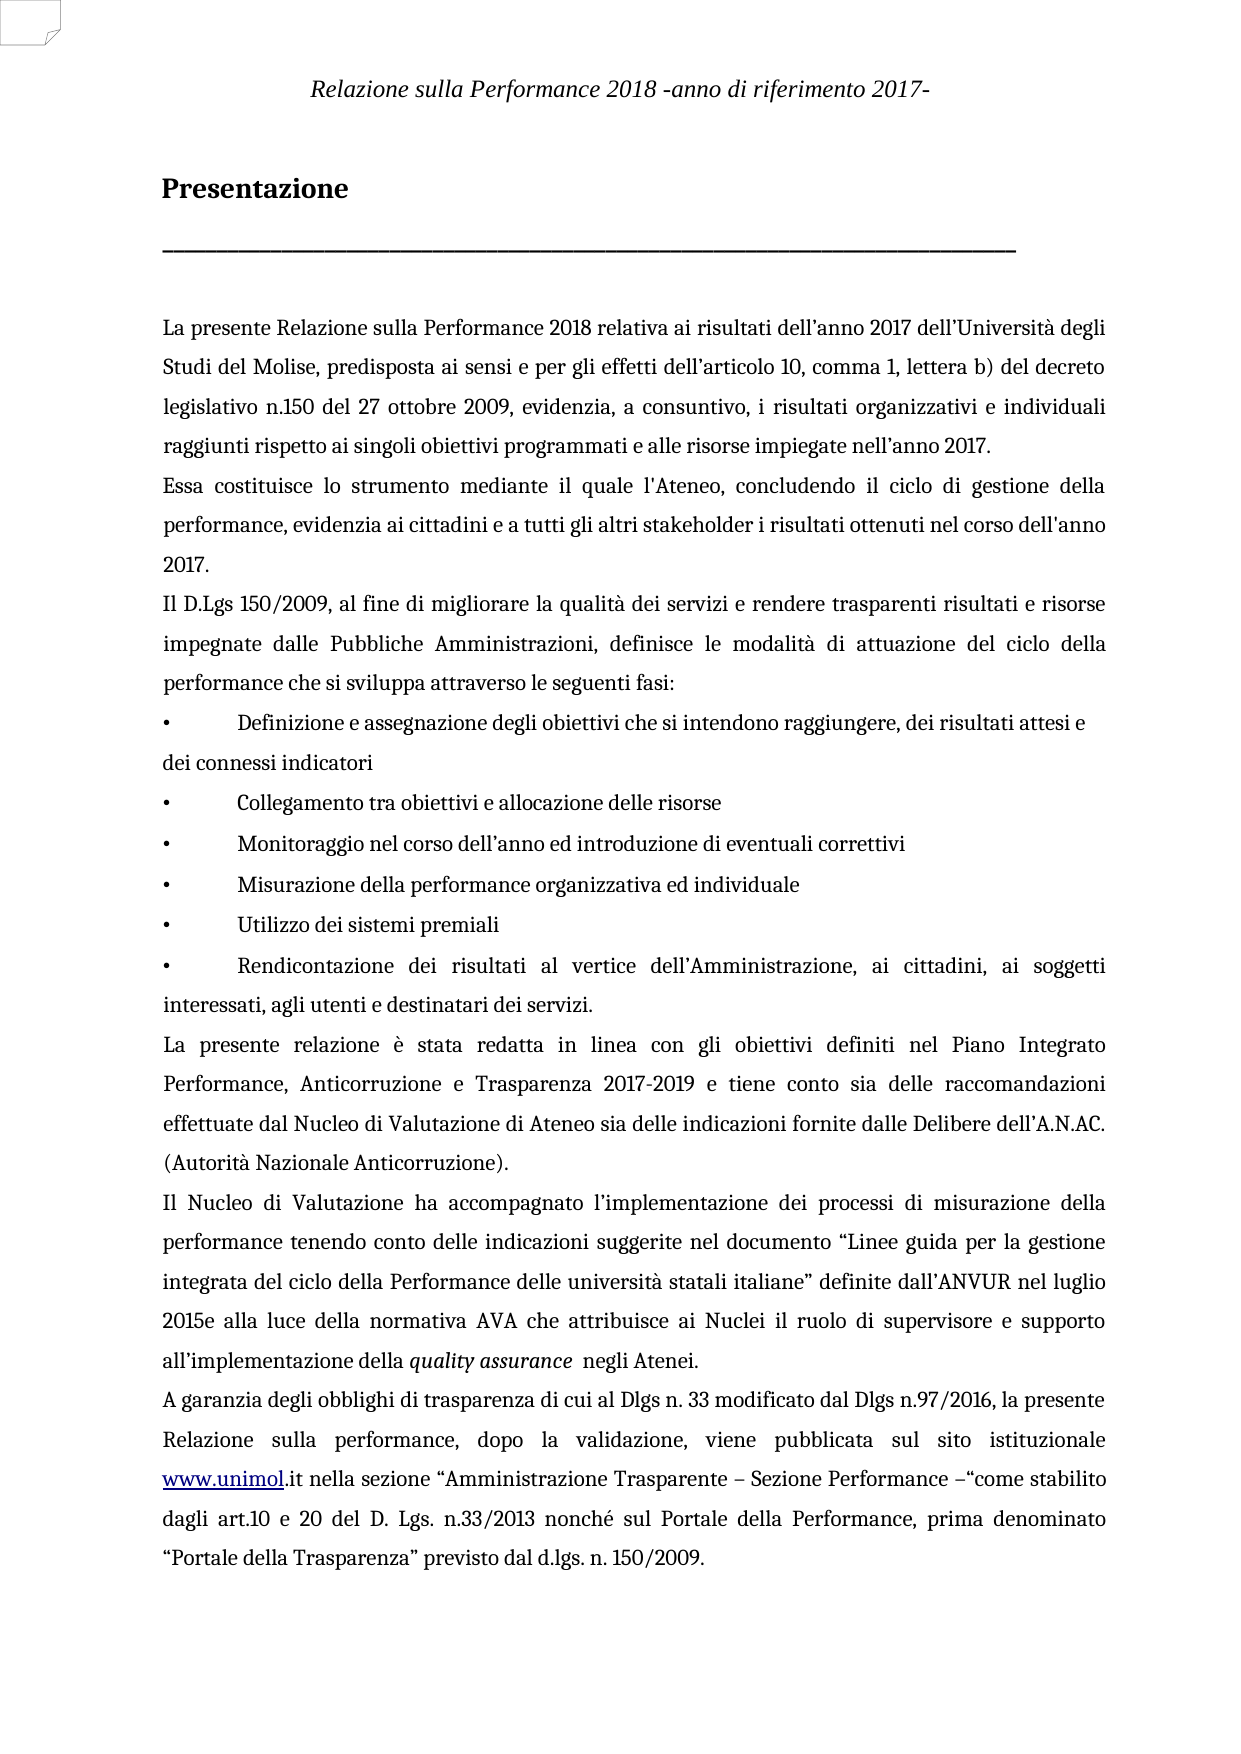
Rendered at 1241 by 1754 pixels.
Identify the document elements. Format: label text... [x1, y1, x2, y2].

text dei connessi indicatori [162, 750, 1107, 776]
text La presente relazione è stata redatta in linea con gli obiettivi definiti nel Piano Integrato Performance, Anticorruzione e Trasparenza 2017-2019 e tiene conto sia delle raccomandazioni effettuate dal Nucleo di Valutazione di Ateneo sia delle indicazioni fornite dalle Delibere dell’A.N.AC. (Autorità Nazionale Anticorruzione). [163, 1032, 1107, 1176]
list Utilizzo dei sistemi premiali [162, 911, 1107, 938]
list Definizione e assegnazione degli obiettivi che si intendono raggiungere, dei risultati attesi e [162, 709, 1107, 736]
text Il D.Lgs 150/2009, al fine di migliorare la qualità dei servizi e rendere trasparenti risultati e risorse impegnate dalle Pubbliche Amministrazioni, definisce le modalità di attuazione del ciclo della performance che si sviluppa attraverso le seguenti fasi: [162, 591, 1107, 696]
list Rendicontazione dei risultati al vertice dell’Amministrazione, ai cittadini, ai soggetti interessati, agli utenti e destinatari dei servizi. [162, 952, 1107, 1018]
list Misurazione della performance organizzativa ed individuale [162, 871, 1107, 898]
text Essa costituisce lo strumento mediante il quale l'Ateneo, concludendo il ciclo di gestione della performance, evidenzia ai cittadini e a tutti gli altri stakeholder i risultati ottenuti nel corso dell'anno 2017. [162, 472, 1107, 578]
text Il Nucleo di Valutazione ha accompagnato l’implementazione dei processi di misurazione della performance tenendo conto delle indicazioni suggerite nel documento “Linee guida per la gestione integrata del ciclo della Performance delle università statali italiane” definite dall’ANVUR nel luglio 2015e alla luce della normativa AVA che attribuisce ai Nuclei il ruolo di supervisore e supporto all’implementazione della quality assurance negli Atenei. [162, 1189, 1107, 1374]
text A garanzia degli obblighi di trasparenza di cui al Dlgs n. 33 modificato dal Dlgs n.97/2016, la presente Relazione sulla performance, dopo la validazione, viene pubblicata sul sito istituzionale www.unimol.it nella sezione “Amministrazione Trasparente – Sezione Performance –“come stabilito dagli art.10 e 20 del D. Lgs. n.33/2013 nonché sul Portale della Performance, prima denominato “Portale della Trasparenza” previsto dal d.lgs. n. 150/2009. [162, 1387, 1107, 1571]
subtitle Presentazione _______________________________________________________________________________ [161, 173, 1107, 257]
text La presente Relazione sulla Performance 2018 relativa ai risultati dell’anno 2017 dell’Università degli Studi del Molise, predisposta ai sensi e per gli effetti dell’articolo 10, comma 1, lettera b) del decreto legislativo n.150 del 27 ottobre 2009, evidenzia, a consuntivo, i risultati organizzativi e individuali raggiunti rispetto ai singoli obiettivi programmati e alle risorse impiegate nell’anno 2017. [162, 314, 1107, 459]
list Monitoraggio nel corso dell’anno ed introduzione di eventuali correttivi [162, 830, 1107, 857]
list Collegamento tra obiettivi e allocazione delle risorse [162, 789, 1107, 817]
